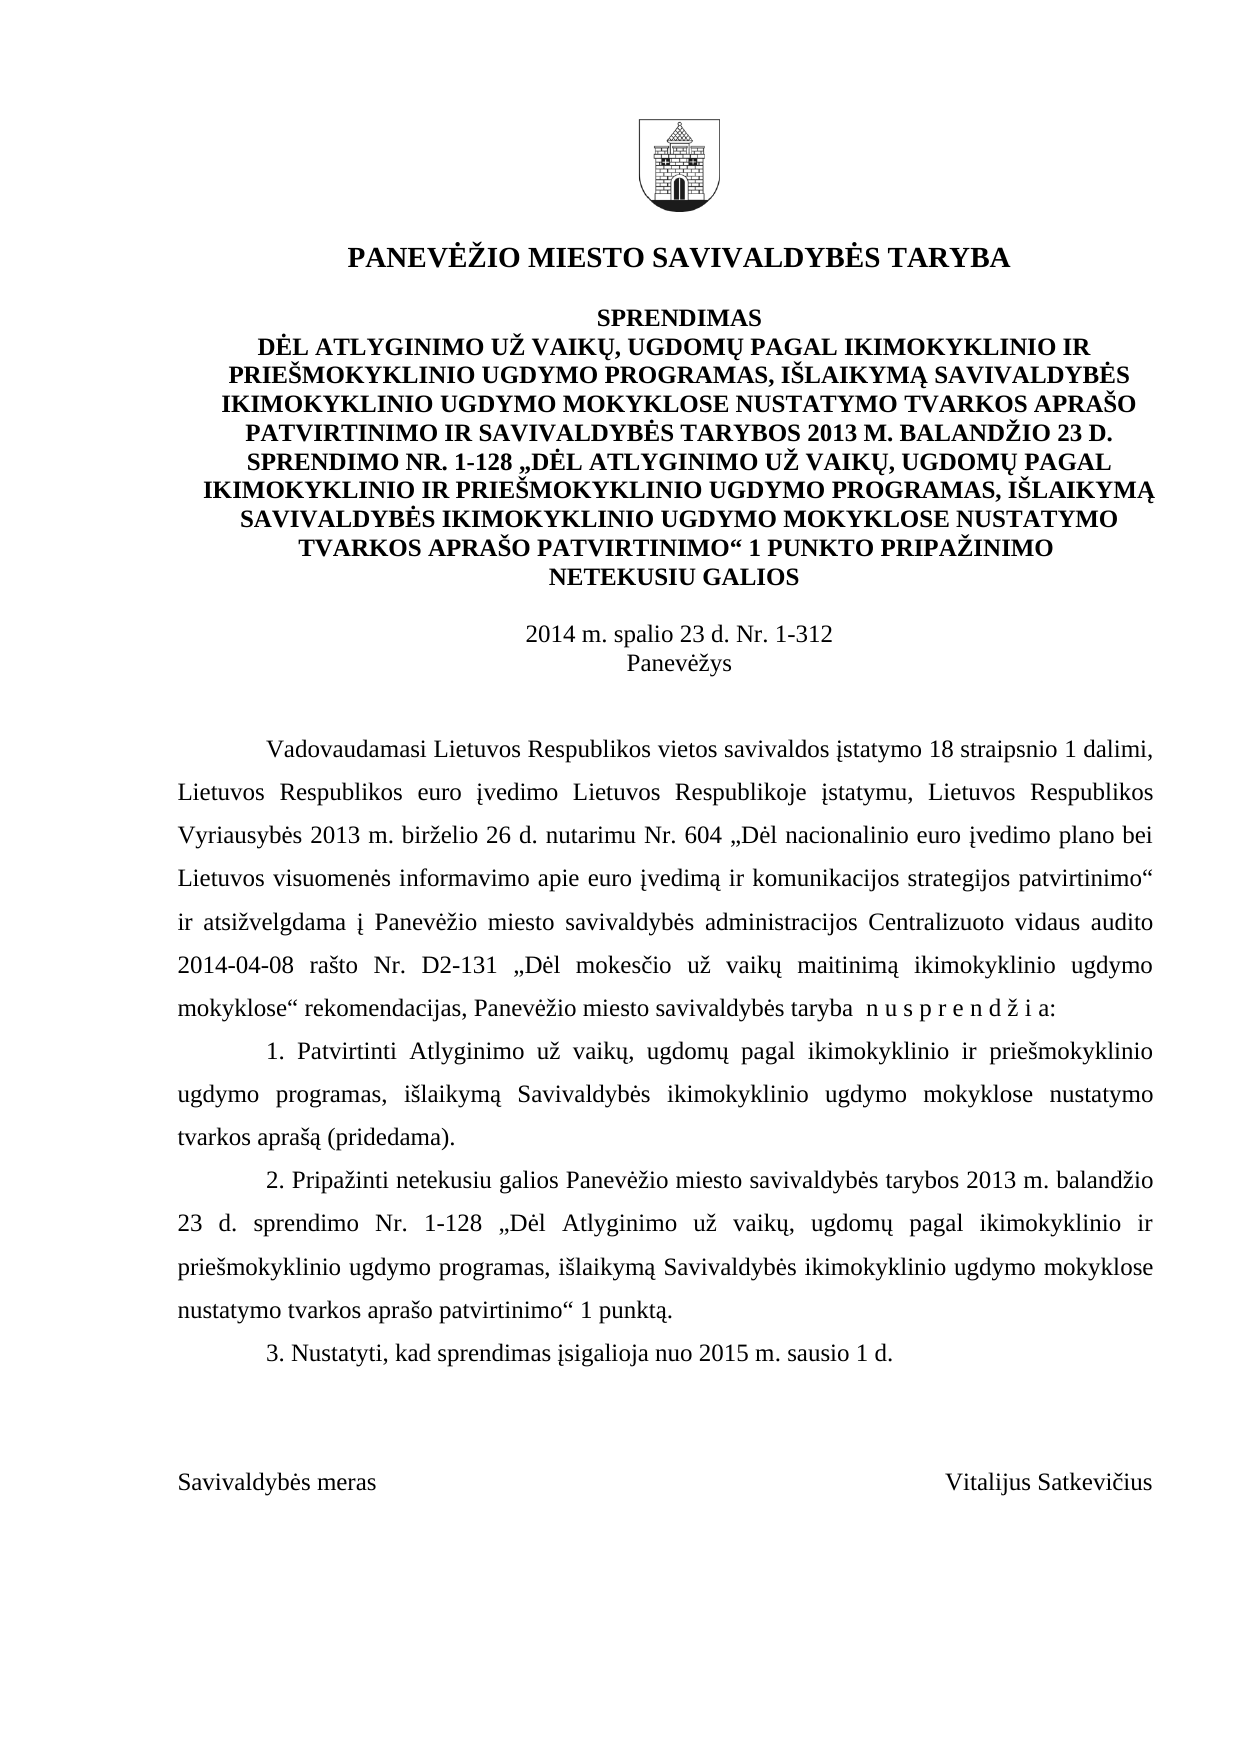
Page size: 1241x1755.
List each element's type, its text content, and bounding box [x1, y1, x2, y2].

text 2014 m. spalio 23 d. Nr. 1-312 [177, 619, 1181, 648]
text Savivaldybės meras Vitalijus Satkevičius [177, 1467, 1181, 1496]
text 3. Nustatyti, kad sprendimas įsigalioja nuo 2015 m. sausio 1 d. [177, 1338, 1154, 1367]
text 1. Patvirtinti Atlyginimo už vaikų, ugdomų pagal ikimokyklinio ir priešmokyklinio ugdymo programas, išlaikymą Savivaldybės ikimokyklinio ugdymo mokyklose nustatymo tvarkos aprašą (pridedama). [177, 1036, 1154, 1151]
text Vadovaudamasi Lietuvos Respublikos vietos savivaldos įstatymo 18 straipsnio 1 dalimi, Lietuvos Respublikos euro įvedimo Lietuvos Respublikoje įstatymu, Lietuvos Respublikos Vyriausybės 2013 m. birželio 26 d. nutarimu Nr. 604 „Dėl nacionalinio euro įvedimo plano bei Lietuvos visuomenės informavimo apie euro įvedimą ir komunikacijos strategijos patvirtinimo“ ir atsižvelgdama į Panevėžio miesto savivaldybės administracijos Centralizuoto vidaus audito 2014-04-08 rašto Nr. D2-131 „Dėl mokesčio už vaikų maitinimą ikimokyklinio ugdymo mokyklose“ rekomendacijas, Panevėžio miesto savivaldybės taryba nusprendžia: [177, 734, 1154, 1022]
text NETEKUSIU GALIOS [167, 562, 1181, 590]
text 2. Pripažinti netekusiu galios Panevėžio miesto savivaldybės tarybos 2013 m. balandžio 23 d. sprendimo Nr. 1-128 „Dėl Atlyginimo už vaikų, ugdomų pagal ikimokyklinio ir priešmokyklinio ugdymo programas, išlaikymą Savivaldybės ikimokyklinio ugdymo mokyklose nustatymo tvarkos aprašo patvirtinimo“ 1 punktą. [177, 1165, 1154, 1323]
text SPRENDIMAS [177, 303, 1181, 332]
text Panevėžys [177, 648, 1181, 677]
text DĖL ATLYGINIMO UŽ VAIKŲ, UGDOMŲ PAGAL IKIMOKYKLINIO IR PRIEŠMOKYKLINIO UGDYMO PROGRAMAS, IŠLAIKYMĄ SAVIVALDYBĖS IKIMOKYKLINIO UGDYMO MOKYKLOSE NUSTATYMO TVARKOS APRAŠO PATVIRTINIMO IR SAVIVALDYBĖS TARYBOS 2013 M. BALANDŽIO 23 D. SPRENDIMO NR. 1-128 „DĖL ATLYGINIMO UŽ VAIKŲ, UGDOMŲ PAGAL ikimokyklinio IR priešmokyklinio UGDYMO PROGRAMAS, IŠLAIKYMĄ SAVIVALDYBĖS IKIMOKYKLINIO UGDYMO MOKYKLOSE NUSTATYMO tvarkos APRAŠO PATVIRTINIMO“ 1 punkto PRIPAŽINIMO [167, 332, 1181, 562]
text PANEVĖŽIO MIESTO SAVIVALDYBĖS TARYBA [177, 241, 1181, 274]
